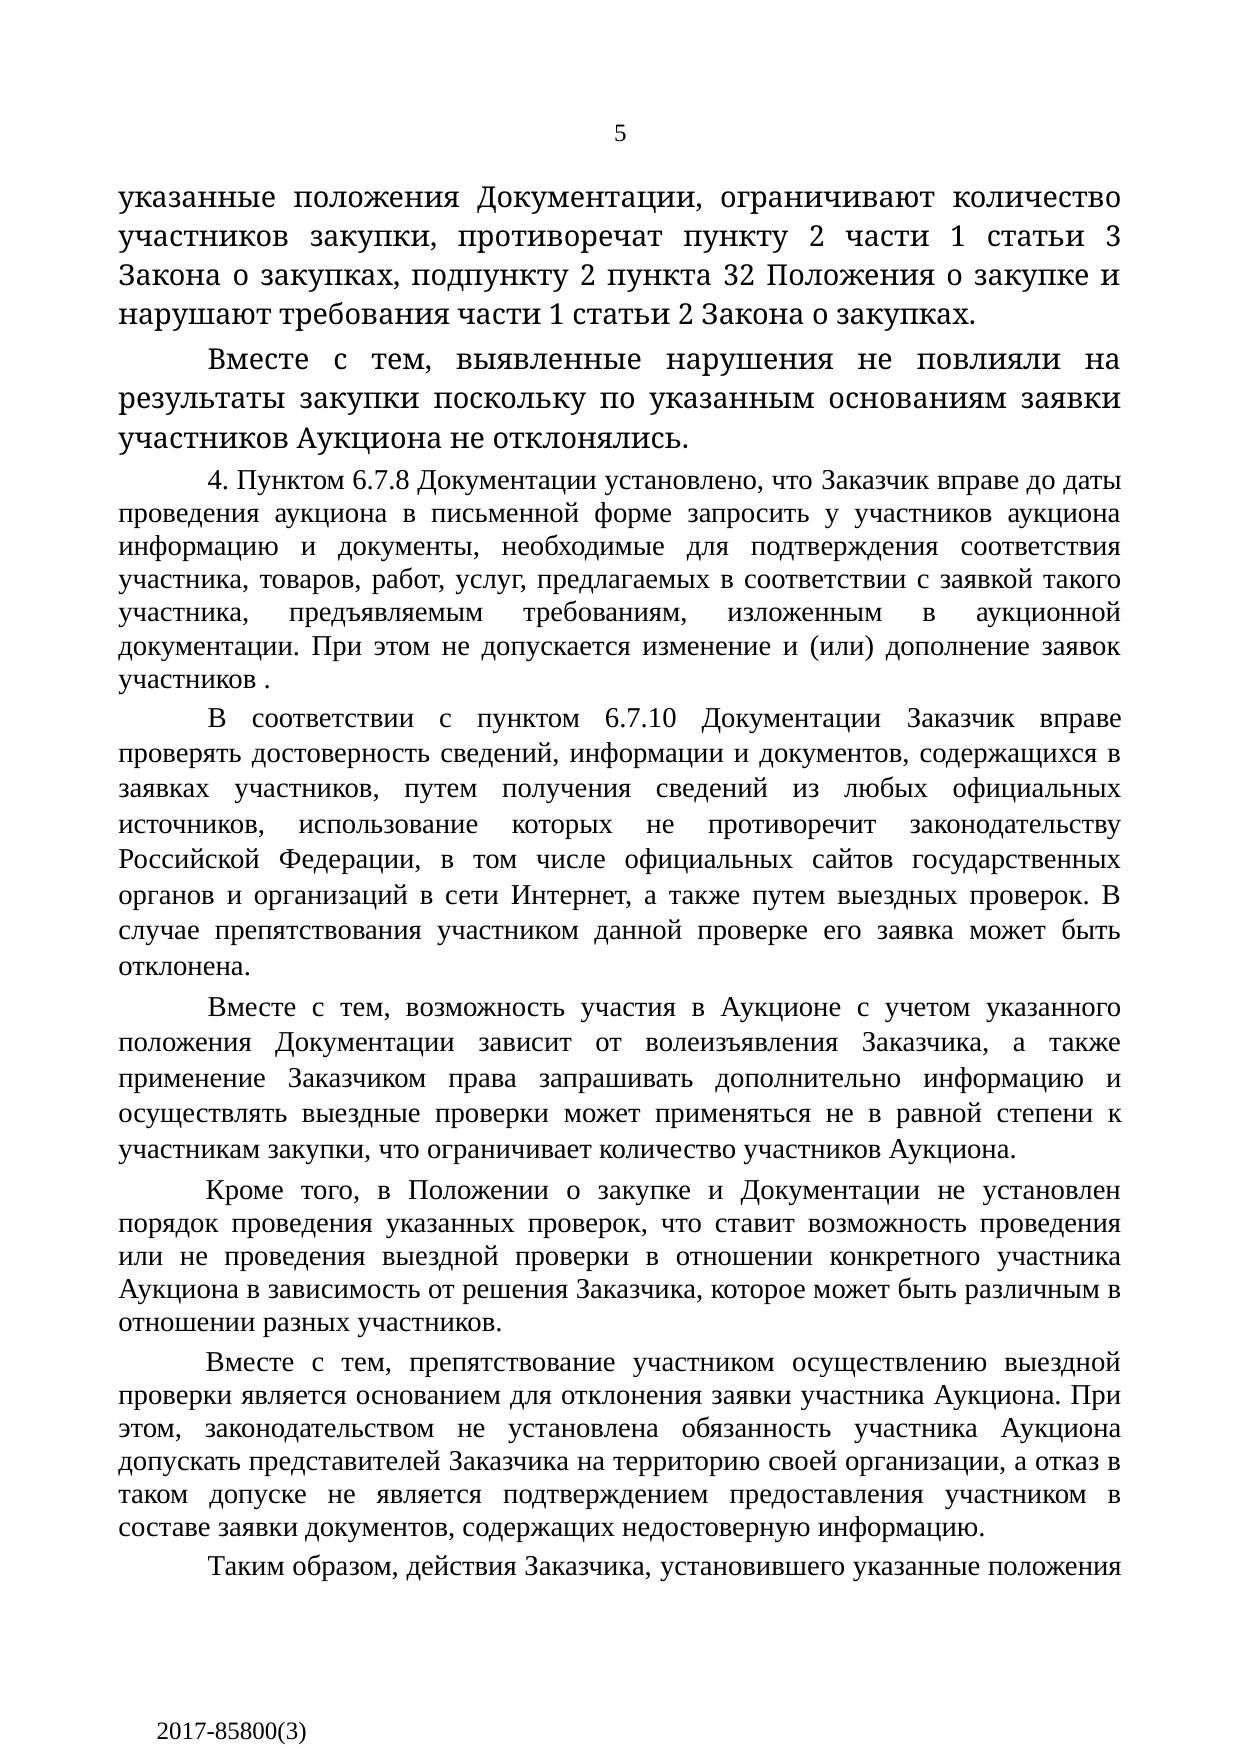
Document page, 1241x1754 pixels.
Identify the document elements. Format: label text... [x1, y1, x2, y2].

text В соответствии с пунктом 6.7.10 Документации Заказчик вправе проверять достоверность сведений, информации и документов, содержащихся в заявках участников, путем получения сведений из любых официальных источников, использование которых не противоречит законодательству Российской Федерации, в том числе официальных сайтов государственных органов и организаций в сети Интернет, а также путем выездных проверок. В случае препятствования участником данной проверке его заявка может быть отклонена. [118, 700, 1122, 981]
text Таким образом, действия Заказчика, установившего указанные положения [118, 1549, 1122, 1582]
text 4. Пунктом 6.7.8 Документации установлено, что Заказчик вправе до даты проведения аукциона в письменной форме запросить у участников аукциона информацию и документы, необходимые для подтверждения соответствия участника, товаров, работ, услуг, предлагаемых в соответствии с заявкой такого участника, предъявляемым требованиям, изложенным в аукционной документации. При этом не допускается изменение и (или) дополнение заявок участников . [118, 462, 1122, 694]
text Вместе с тем, возможность участия в Аукционе с учетом указанного положения Документации зависит от волеизъявления Заказчика, а также применение Заказчиком права запрашивать дополнительно информацию и осуществлять выездные проверки может применяться не в равной степени к участникам закупки, что ограничивает количество участников Аукциона. [118, 989, 1122, 1164]
text Вместе с тем, выявленные нарушения не повлияли на результаты закупки поскольку по указанным основаниям заявки участников Аукциона не отклонялись. [118, 339, 1122, 456]
text Вместе с тем, препятствование участником осуществлению выездной проверки является основанием для отклонения заявки участника Аукциона. При этом, законодательством не установлена обязанность участника Аукциона допускать представителей Заказчика на территорию своей организации, а отказ в таком допуске не является подтверждением предоставления участником в составе заявки документов, содержащих недостоверную информацию. [118, 1344, 1122, 1543]
text Кроме того, в Положении о закупке и Документации не установлен порядок проведения указанных проверок, что ставит возможность проведения или не проведения выездной проверки в отношении конкретного участника Аукциона в зависимость от решения Заказчика, которое может быть различным в отношении разных участников. [118, 1172, 1122, 1338]
text указанные положения Документации, ограничивают количество участников закупки, противоречат пункту 2 части 1 статьи 3 Закона о закупках, подпункту 2 пункта 32 Положения о закупке и нарушают требования части 1 статьи 2 Закона о закупках. [118, 176, 1122, 333]
